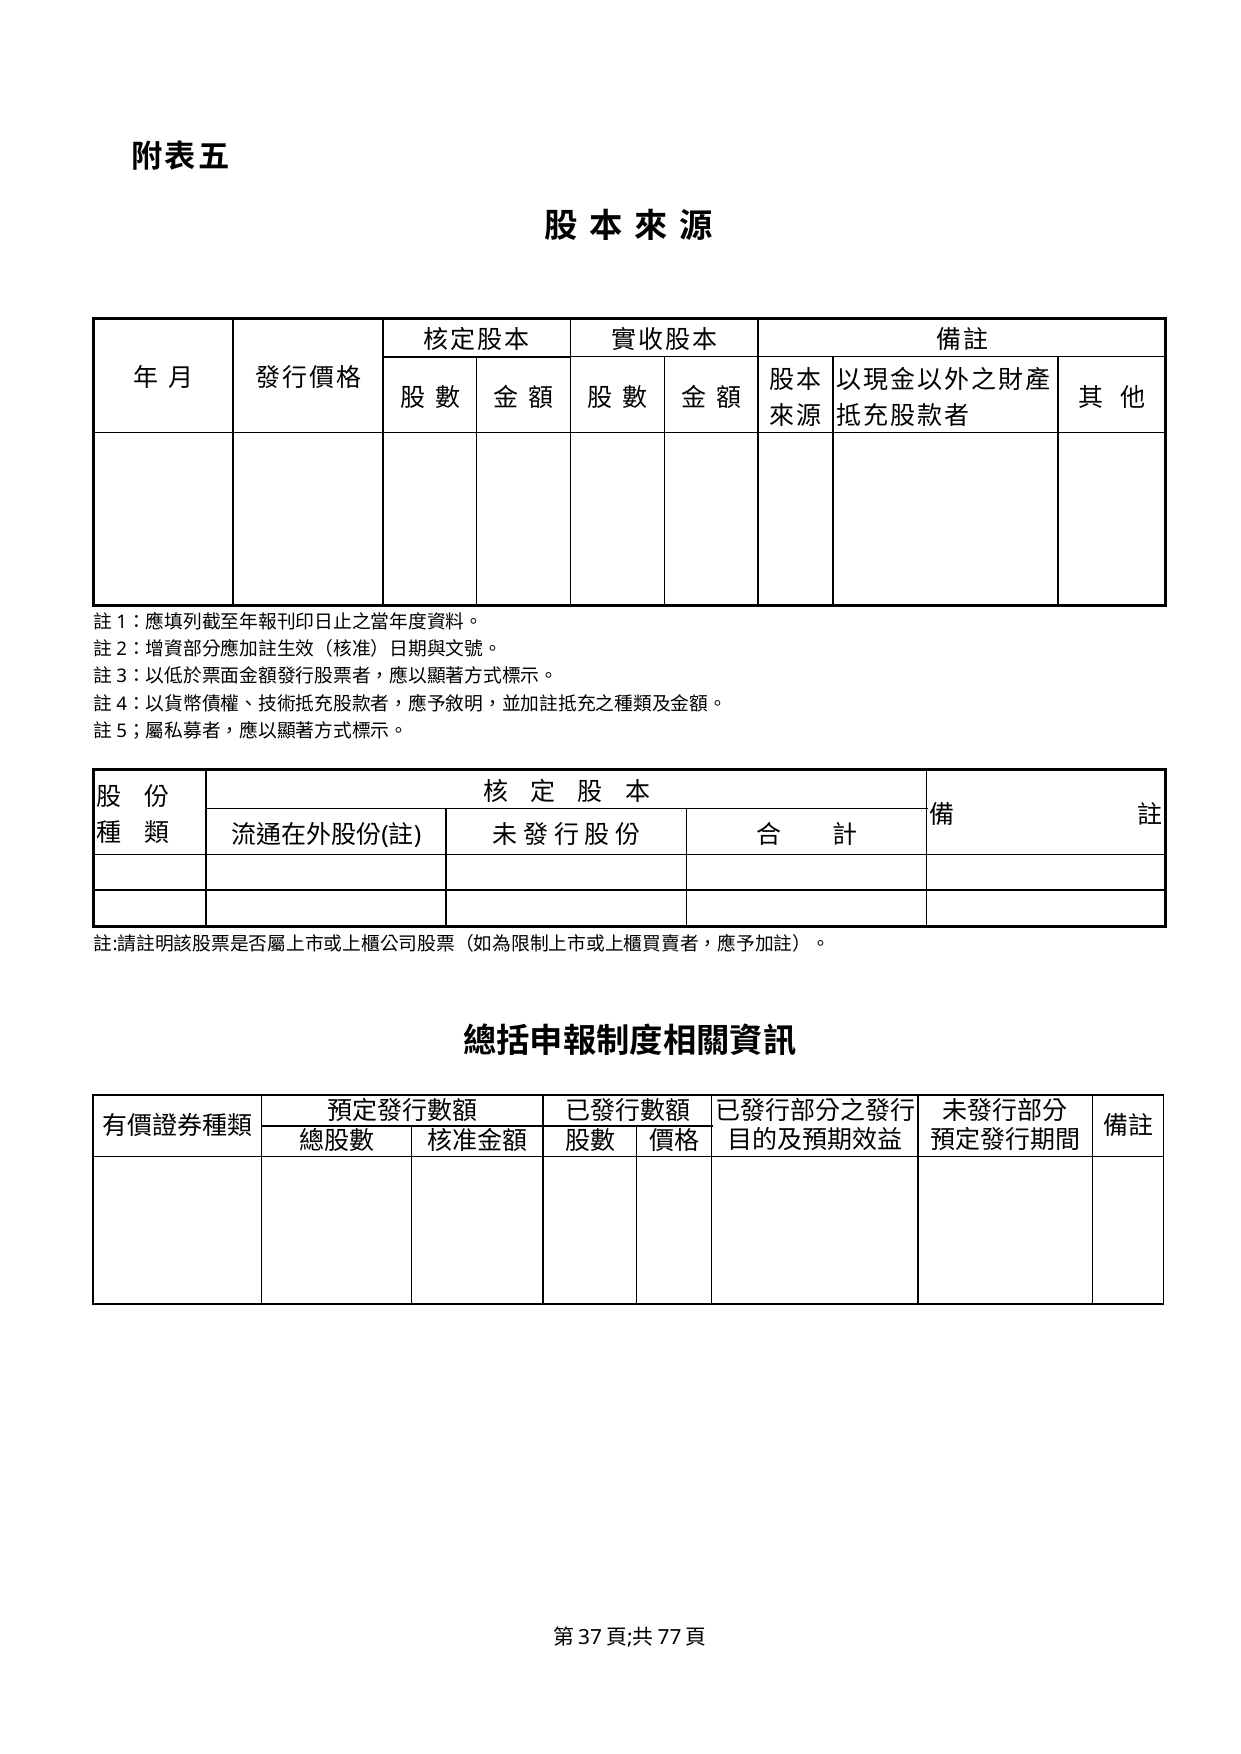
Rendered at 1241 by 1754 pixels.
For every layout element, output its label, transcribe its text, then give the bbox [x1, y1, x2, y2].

table_header 年 月 [95, 320, 232, 432]
table_cell [95, 433, 232, 603]
table_cell [447, 891, 686, 925]
table_header 備註 [927, 771, 1164, 854]
text 註2：增資部分應加註生效（核准）日期與文號。 [94, 634, 1128, 661]
table_cell 總股數 [262, 1127, 411, 1156]
text 註3：以低於票面金額發行股票者，應以顯著方式標示。 [94, 661, 1128, 688]
table_cell 價格 [637, 1127, 711, 1156]
table_cell [1093, 1157, 1163, 1303]
text 註1：應填列截至年報刊印日止之當年度資料。 [94, 607, 1128, 634]
table_cell [687, 855, 926, 889]
table_cell 核准金額 [412, 1127, 542, 1156]
table_cell 未 發 行 股 份 [447, 809, 686, 854]
table_cell 股 數 [571, 357, 664, 432]
table_cell [207, 855, 445, 889]
table_header 已發行部分之發行目的及預期效益 [712, 1096, 917, 1156]
table_header 備註 [1093, 1096, 1163, 1156]
table_cell [95, 891, 205, 925]
table_cell 流通在外股份(註) [207, 809, 445, 854]
table_cell 其 他 [1059, 357, 1164, 432]
table_cell [1059, 433, 1164, 603]
table_cell [571, 433, 664, 603]
table_cell [759, 433, 832, 603]
table_header 實收股本 [571, 320, 757, 356]
table_cell [95, 855, 205, 889]
table_header 未發行部分 預定發行期間 [919, 1096, 1092, 1156]
table_cell 股數 [544, 1127, 636, 1156]
table_cell [544, 1157, 636, 1303]
table_cell [927, 891, 1164, 925]
table_cell 以現金以外之財產抵充股款者 [834, 357, 1057, 432]
table_cell [234, 433, 382, 603]
table_cell 金 額 [665, 357, 757, 432]
table_cell [712, 1157, 917, 1303]
table_header 有價證券種類 [94, 1096, 261, 1156]
table_header 預定發行數額 [262, 1096, 542, 1125]
text 註5；屬私募者，應以顯著方式標示。 [94, 715, 1128, 743]
table_cell [665, 433, 757, 603]
table_cell [447, 855, 686, 889]
table_header 發行價格 [234, 320, 382, 432]
table_cell 金 額 [477, 358, 570, 432]
table_header 股 份 種 類 [95, 771, 205, 854]
table_cell [834, 433, 1057, 603]
table_cell [412, 1157, 542, 1303]
table_cell [687, 891, 926, 925]
text 總括申報制度相關資訊 [131, 1019, 1128, 1061]
text 註4：以貨幣債權、技術抵充股款者，應予敘明，並加註抵充之種類及金額。 [94, 688, 1128, 715]
table_cell [207, 891, 445, 925]
table_cell [919, 1157, 1092, 1303]
table_header 核定股本 [384, 320, 570, 356]
table_cell 股本 來源 [759, 357, 832, 432]
table_cell [927, 855, 1164, 889]
table_header 已發行數額 [544, 1096, 711, 1125]
table_cell [262, 1157, 411, 1303]
table_cell [94, 1157, 261, 1303]
text 註:請註明該股票是否屬上市或上櫃公司股票（如為限制上市或上櫃買賣者，應予加註）。 [94, 928, 1128, 955]
table_cell 合 計 [687, 809, 926, 854]
text 附表五 [131, 131, 1128, 176]
table_header 備註 [759, 320, 1164, 356]
table_cell [384, 433, 476, 603]
table_cell [637, 1157, 711, 1303]
table_cell [477, 433, 570, 603]
table_cell 股 數 [384, 358, 476, 432]
table_header 核 定 股 本 [207, 771, 926, 807]
text 股 本 來 源 [131, 199, 1128, 247]
